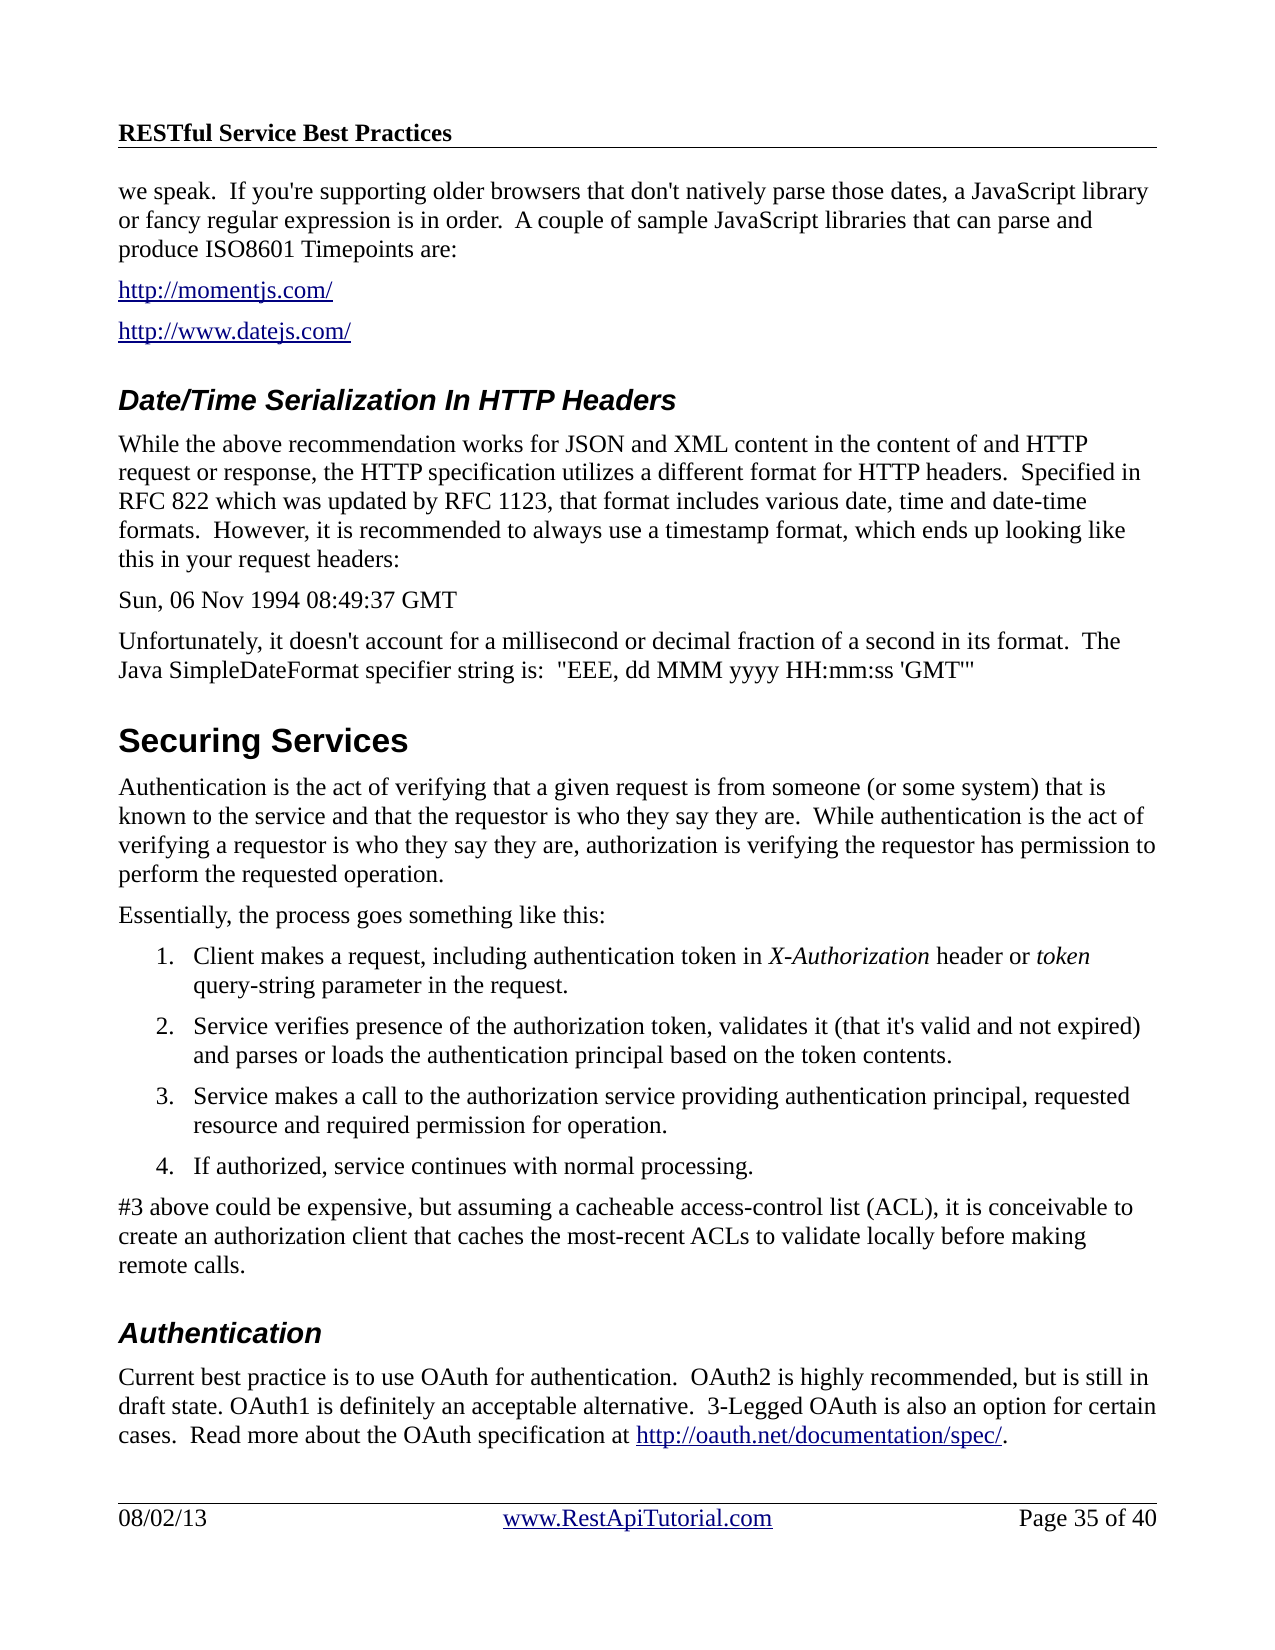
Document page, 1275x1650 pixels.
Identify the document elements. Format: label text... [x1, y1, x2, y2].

text we speak. If you're supporting older browsers that don't natively parse those dates, a JavaScript library or fancy regular expression is in order. A couple of sample JavaScript libraries that can parse and produce ISO8601 Timepoints are: [118, 176, 1157, 263]
text Unfortunately, it doesn't account for a millisecond or decimal fraction of a second in its format. The Java SimpleDateFormat specifier string is: "EEE, dd MMM yyyy HH:mm:ss 'GMT'" [118, 626, 1157, 684]
subtitle Securing Services [118, 721, 1157, 760]
list Client makes a request, including authentication token in X-Authorization header or token query-string parameter in the request. [156, 941, 1157, 999]
list Service makes a call to the authorization service providing authentication principal, requested resource and required permission for operation. [156, 1081, 1157, 1139]
text While the above recommendation works for JSON and XML content in the content of and HTTP request or response, the HTTP specification utilizes a different format for HTTP headers. Specified in RFC 822 which was updated by RFC 1123, that format includes various date, time and date-time formats. However, it is recommended to always use a timestamp format, which ends up looking like this in your request headers: [118, 429, 1157, 572]
text Sun, 06 Nov 1994 08:49:37 GMT [118, 585, 1157, 614]
subtitle Date/Time Serialization In HTTP Headers [118, 383, 1157, 416]
text http://momentjs.com/ [118, 275, 1157, 304]
text #3 above could be expensive, but assuming a cacheable access-control list (ACL), it is conceivable to create an authorization client that caches the most-recent ACLs to validate locally before making remote calls. [118, 1192, 1157, 1279]
subtitle Authentication [118, 1316, 1157, 1350]
text http://www.datejs.com/ [118, 316, 1157, 345]
list Service verifies presence of the authorization token, validates it (that it's valid and not expired) and parses or loads the authentication principal based on the token contents. [156, 1011, 1157, 1069]
list If authorized, service continues with normal processing. [156, 1151, 1157, 1180]
text Current best practice is to use OAuth for authentication. OAuth2 is highly recommended, but is still in draft state. OAuth1 is definitely an acceptable alternative. 3-Legged OAuth is also an option for certain cases. Read more about the OAuth specification at http://oauth.net/documentation/spec/. [118, 1362, 1157, 1448]
text Authentication is the act of verifying that a given request is from someone (or some system) that is known to the service and that the requestor is who they say they are. While authentication is the act of verifying a requestor is who they say they are, authorization is verifying the requestor has permission to perform the requested operation. [118, 772, 1157, 887]
text Essentially, the process goes something like this: [118, 900, 1157, 929]
